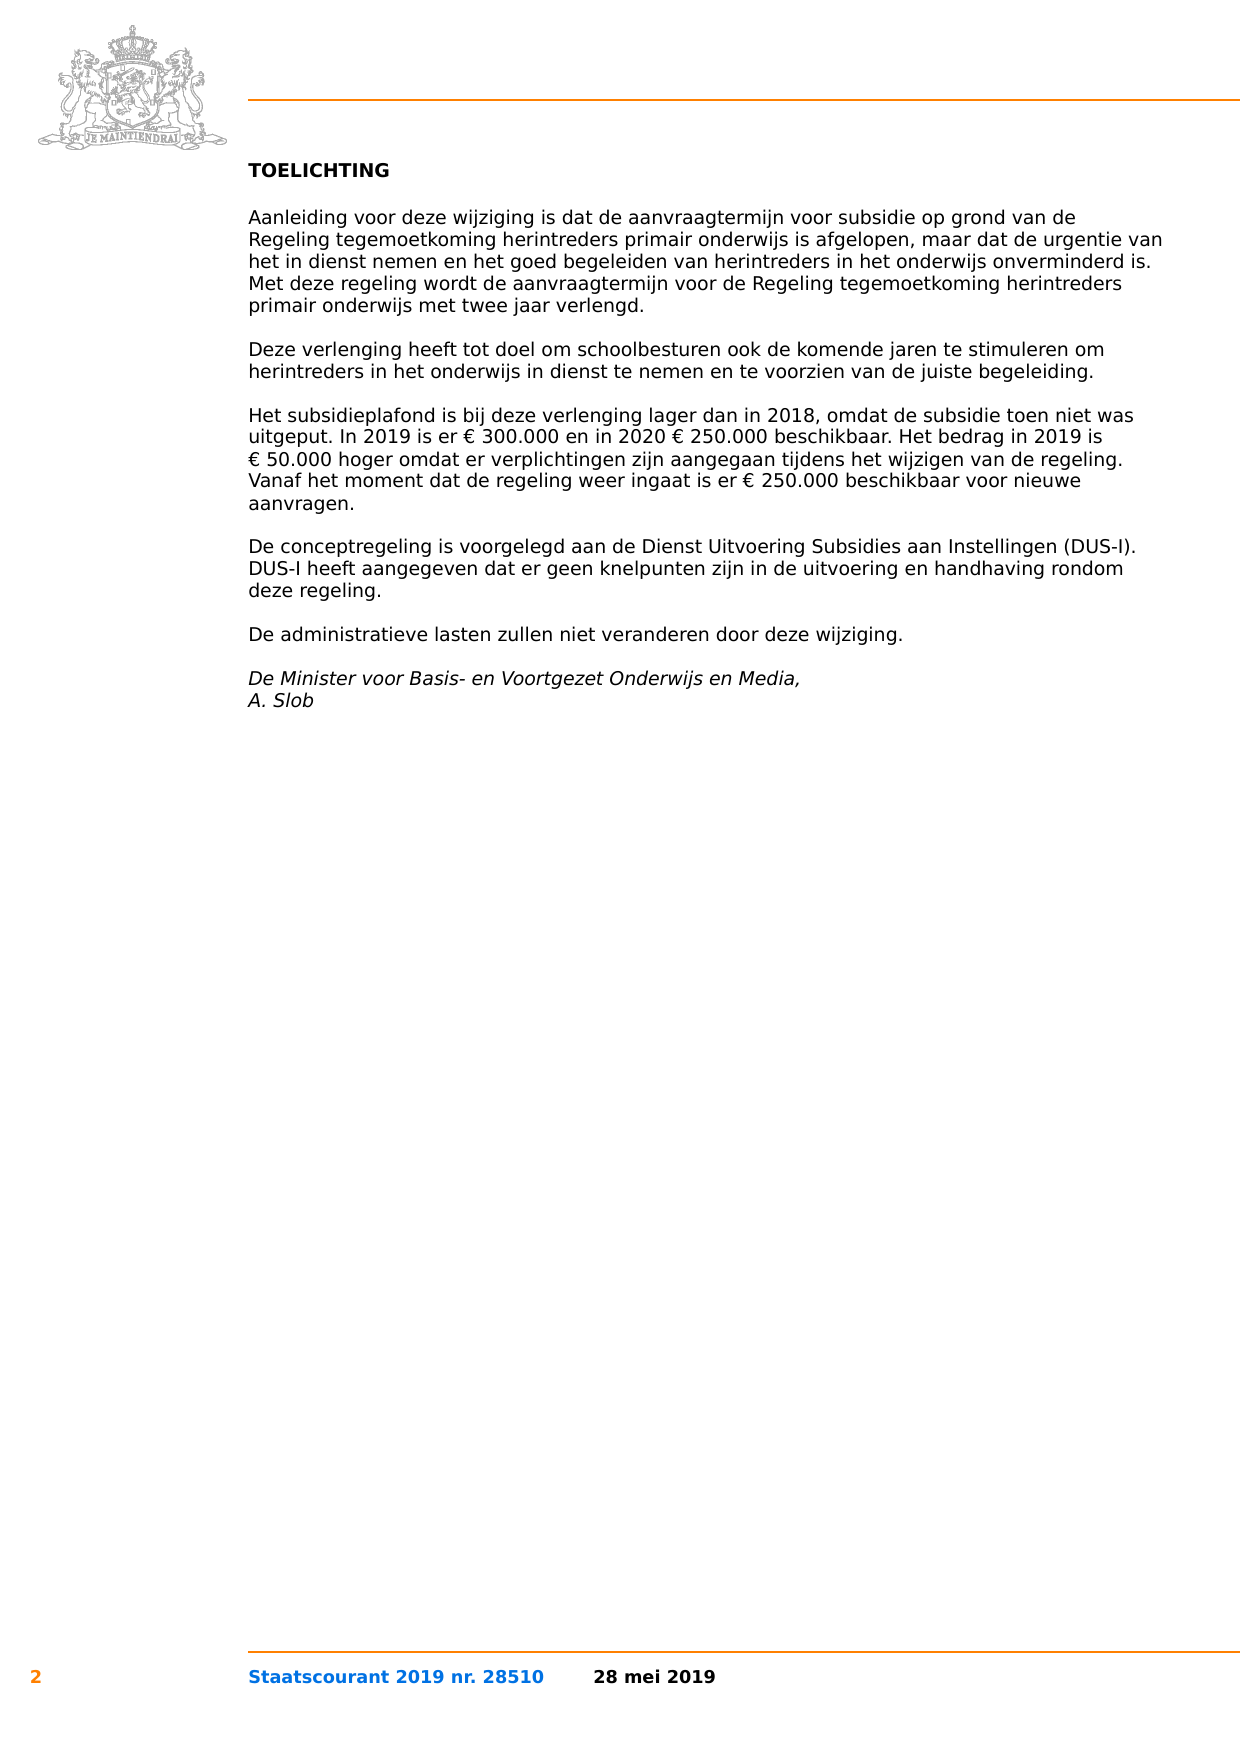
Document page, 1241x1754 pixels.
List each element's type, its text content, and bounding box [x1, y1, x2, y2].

subtitle TOELICHTING [248, 160, 1163, 182]
text Deze verlenging heeft tot doel om schoolbesturen ook de komende jaren te stimuleren om herintreders in het onderwijs in dienst te nemen en te voorzien van de juiste begeleiding. [248, 339, 1163, 383]
picture [38, 25, 227, 150]
text De conceptregeling is voorgelegd aan de Dienst Uitvoering Subsidies aan Instellingen (DUS-I). DUS-I heeft aangegeven dat er geen knelpunten zijn in de uitvoering en handhaving rondom deze regeling. [248, 536, 1163, 602]
text Aanleiding voor deze wijziging is dat de aanvraagtermijn voor subsidie op grond van de Regeling tegemoetkoming herintreders primair onderwijs is afgelopen, maar dat de urgentie van het in dienst nemen en het goed begeleiden van herintreders in het onderwijs onverminderd is. Met deze regeling wordt de aanvraagtermijn voor de Regeling tegemoetkoming herintreders primair onderwijs met twee jaar verlengd. [248, 207, 1163, 317]
text De administratieve lasten zullen niet veranderen door deze wijziging. [248, 624, 1163, 646]
text Het subsidieplafond is bij deze verlenging lager dan in 2018, omdat de subsidie toen niet was uitgeput. In 2019 is er € 300.000 en in 2020 € 250.000 beschikbaar. Het bedrag in 2019 is € 50.000 hoger omdat er verplichtingen zijn aangegaan tijdens het wijzigen van de regeling. Vanaf het moment dat de regeling weer ingaat is er € 250.000 beschikbaar voor nieuwe aanvragen. [248, 404, 1163, 514]
text De Minister voor Basis- en Voortgezet Onderwijs en Media, A. Slob [248, 668, 1163, 712]
